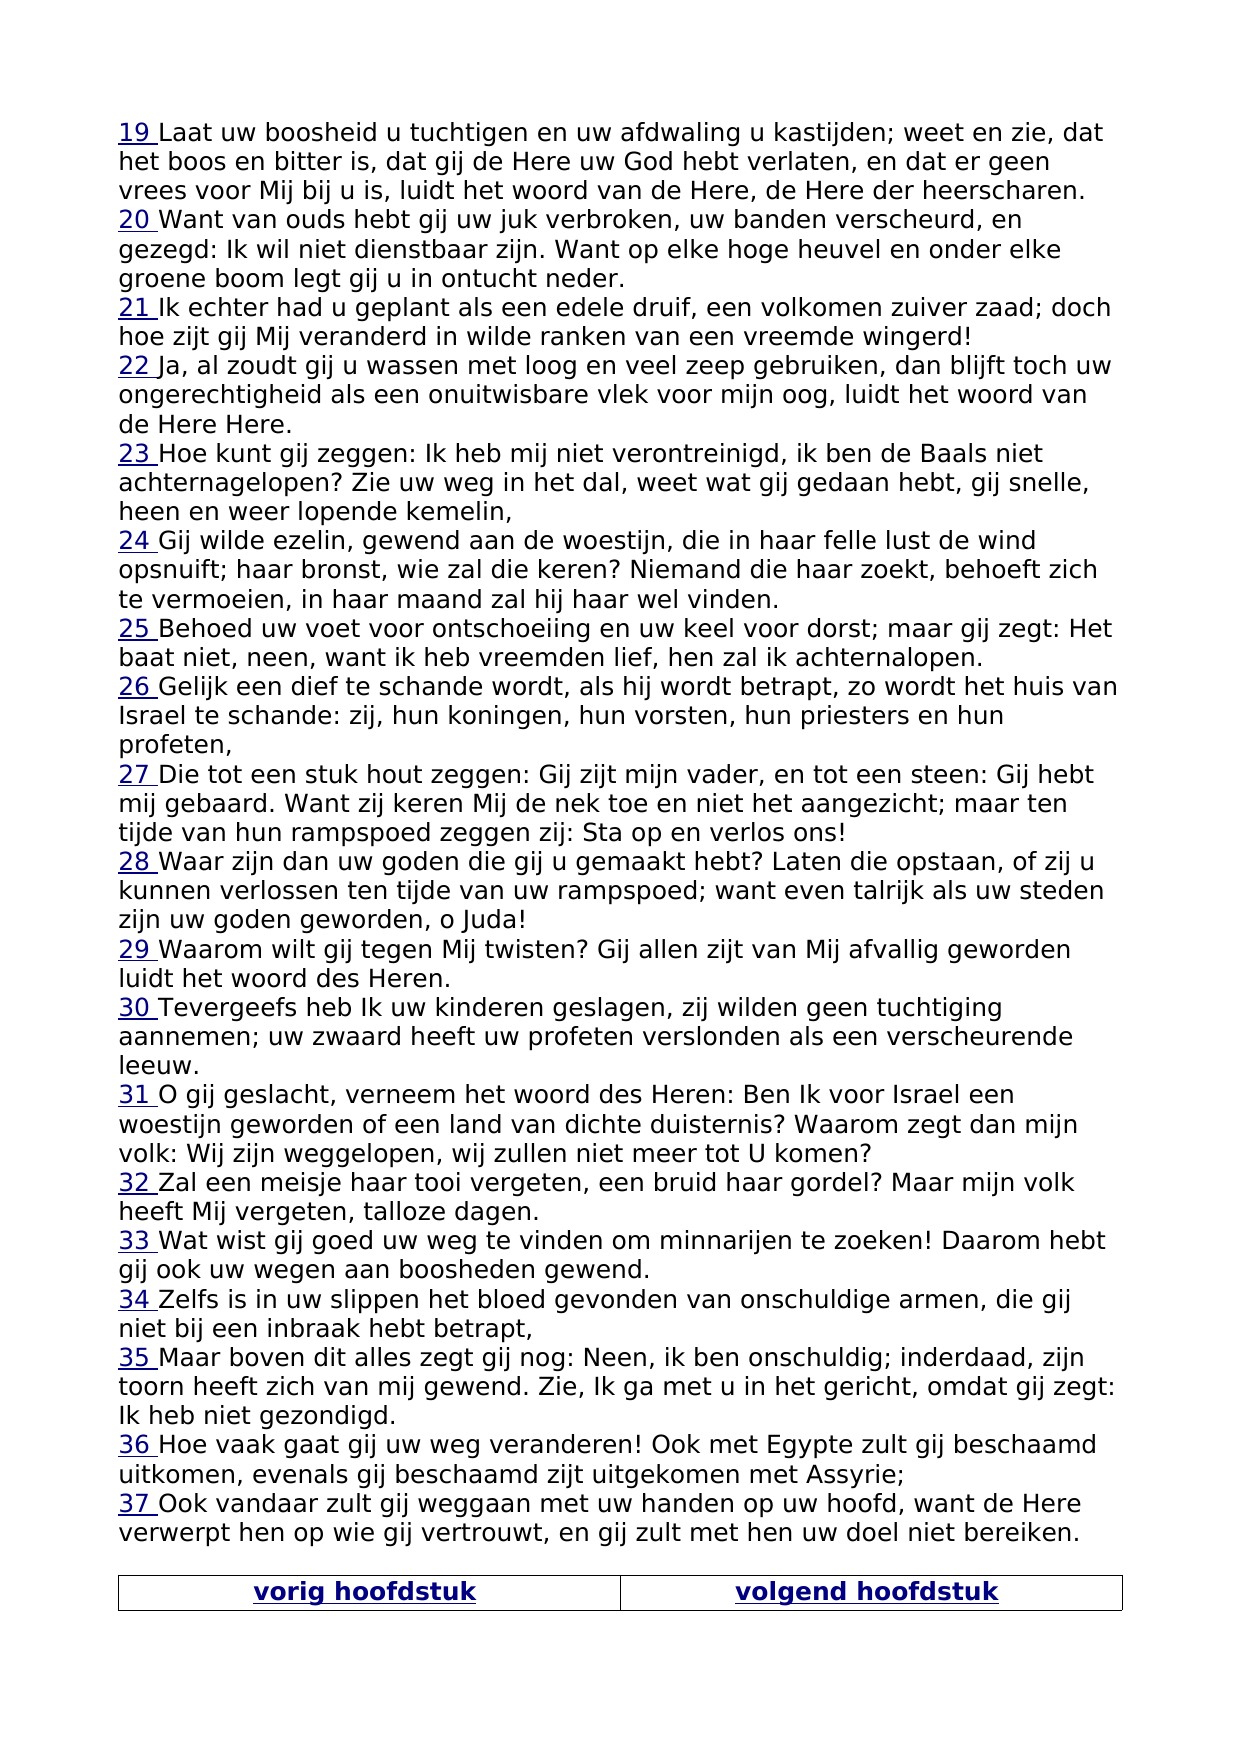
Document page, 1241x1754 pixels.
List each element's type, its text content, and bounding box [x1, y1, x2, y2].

table_header vorig hoofdstuk [119, 1576, 620, 1610]
table_header volgend hoofdstuk [621, 1576, 1122, 1610]
text 19 Laat uw boosheid u tuchtigen en uw afdwaling u kastijden; weet en zie, dat het boos en bitter is, dat gij de Here uw God hebt verlaten, en dat er geen vrees voor Mij bij u is, luidt het woord van de Here, de Here der heerscharen. 20 Want van ouds hebt gij uw juk verbroken, uw banden verscheurd, en gezegd: Ik wil niet dienstbaar zijn. Want op elke hoge heuvel en onder elke groene boom legt gij u in ontucht neder. 21 Ik echter had u geplant als een edele druif, een volkomen zuiver zaad; doch hoe zijt gij Mij veranderd in wilde ranken van een vreemde wingerd! 22 Ja, al zoudt gij u wassen met loog en veel zeep gebruiken, dan blijft toch uw ongerechtigheid als een onuitwisbare vlek voor mijn oog, luidt het woord van de Here Here. 23 Hoe kunt gij zeggen: Ik heb mij niet verontreinigd, ik ben de Baals niet achternagelopen? Zie uw weg in het dal, weet wat gij gedaan hebt, gij snelle, heen en weer lopende kemelin, 24 Gij wilde ezelin, gewend aan de woestijn, die in haar felle lust de wind opsnuift; haar bronst, wie zal die keren? Niemand die haar zoekt, behoeft zich te vermoeien, in haar maand zal hij haar wel vinden. 25 Behoed uw voet voor ontschoeiing en uw keel voor dorst; maar gij zegt: Het baat niet, neen, want ik heb vreemden lief, hen zal ik achternalopen. 26 Gelijk een dief te schande wordt, als hij wordt betrapt, zo wordt het huis van Israel te schande: zij, hun koningen, hun vorsten, hun priesters en hun profeten, 27 Die tot een stuk hout zeggen: Gij zijt mijn vader, en tot een steen: Gij hebt mij gebaard. Want zij keren Mij de nek toe en niet het aangezicht; maar ten tijde van hun rampspoed zeggen zij: Sta op en verlos ons! 28 Waar zijn dan uw goden die gij u gemaakt hebt? Laten die opstaan, of zij u kunnen verlossen ten tijde van uw rampspoed; want even talrijk als uw steden zijn uw goden geworden, o Juda! 29 Waarom wilt gij tegen Mij twisten? Gij allen zijt van Mij afvallig geworden luidt het woord des Heren. 30 Tevergeefs heb Ik uw kinderen geslagen, zij wilden geen tuchtiging aannemen; uw zwaard heeft uw profeten verslonden als een verscheurende leeuw. 31 O gij geslacht, verneem het woord des Heren: Ben Ik voor Israel een woestijn geworden of een land van dichte duisternis? Waarom zegt dan mijn volk: Wij zijn weggelopen, wij zullen niet meer tot U komen? 32 Zal een meisje haar tooi vergeten, een bruid haar gordel? Maar mijn volk heeft Mij vergeten, talloze dagen. 33 Wat wist gij goed uw weg te vinden om minnarijen te zoeken! Daarom hebt gij ook uw wegen aan boosheden gewend. 34 Zelfs is in uw slippen het bloed gevonden van onschuldige armen, die gij niet bij een inbraak hebt betrapt, 35 Maar boven dit alles zegt gij nog: Neen, ik ben onschuldig; inderdaad, zijn toorn heeft zich van mij gewend. Zie, Ik ga met u in het gericht, omdat gij zegt: Ik heb niet gezondigd. 36 Hoe vaak gaat gij uw weg veranderen! Ook met Egypte zult gij beschaamd uitkomen, evenals gij beschaamd zijt uitgekomen met Assyrie; 37 Ook vandaar zult gij weggaan met uw handen op uw hoofd, want de Here verwerpt hen op wie gij vertrouwt, en gij zult met hen uw doel niet bereiken. [118, 118, 1122, 1547]
